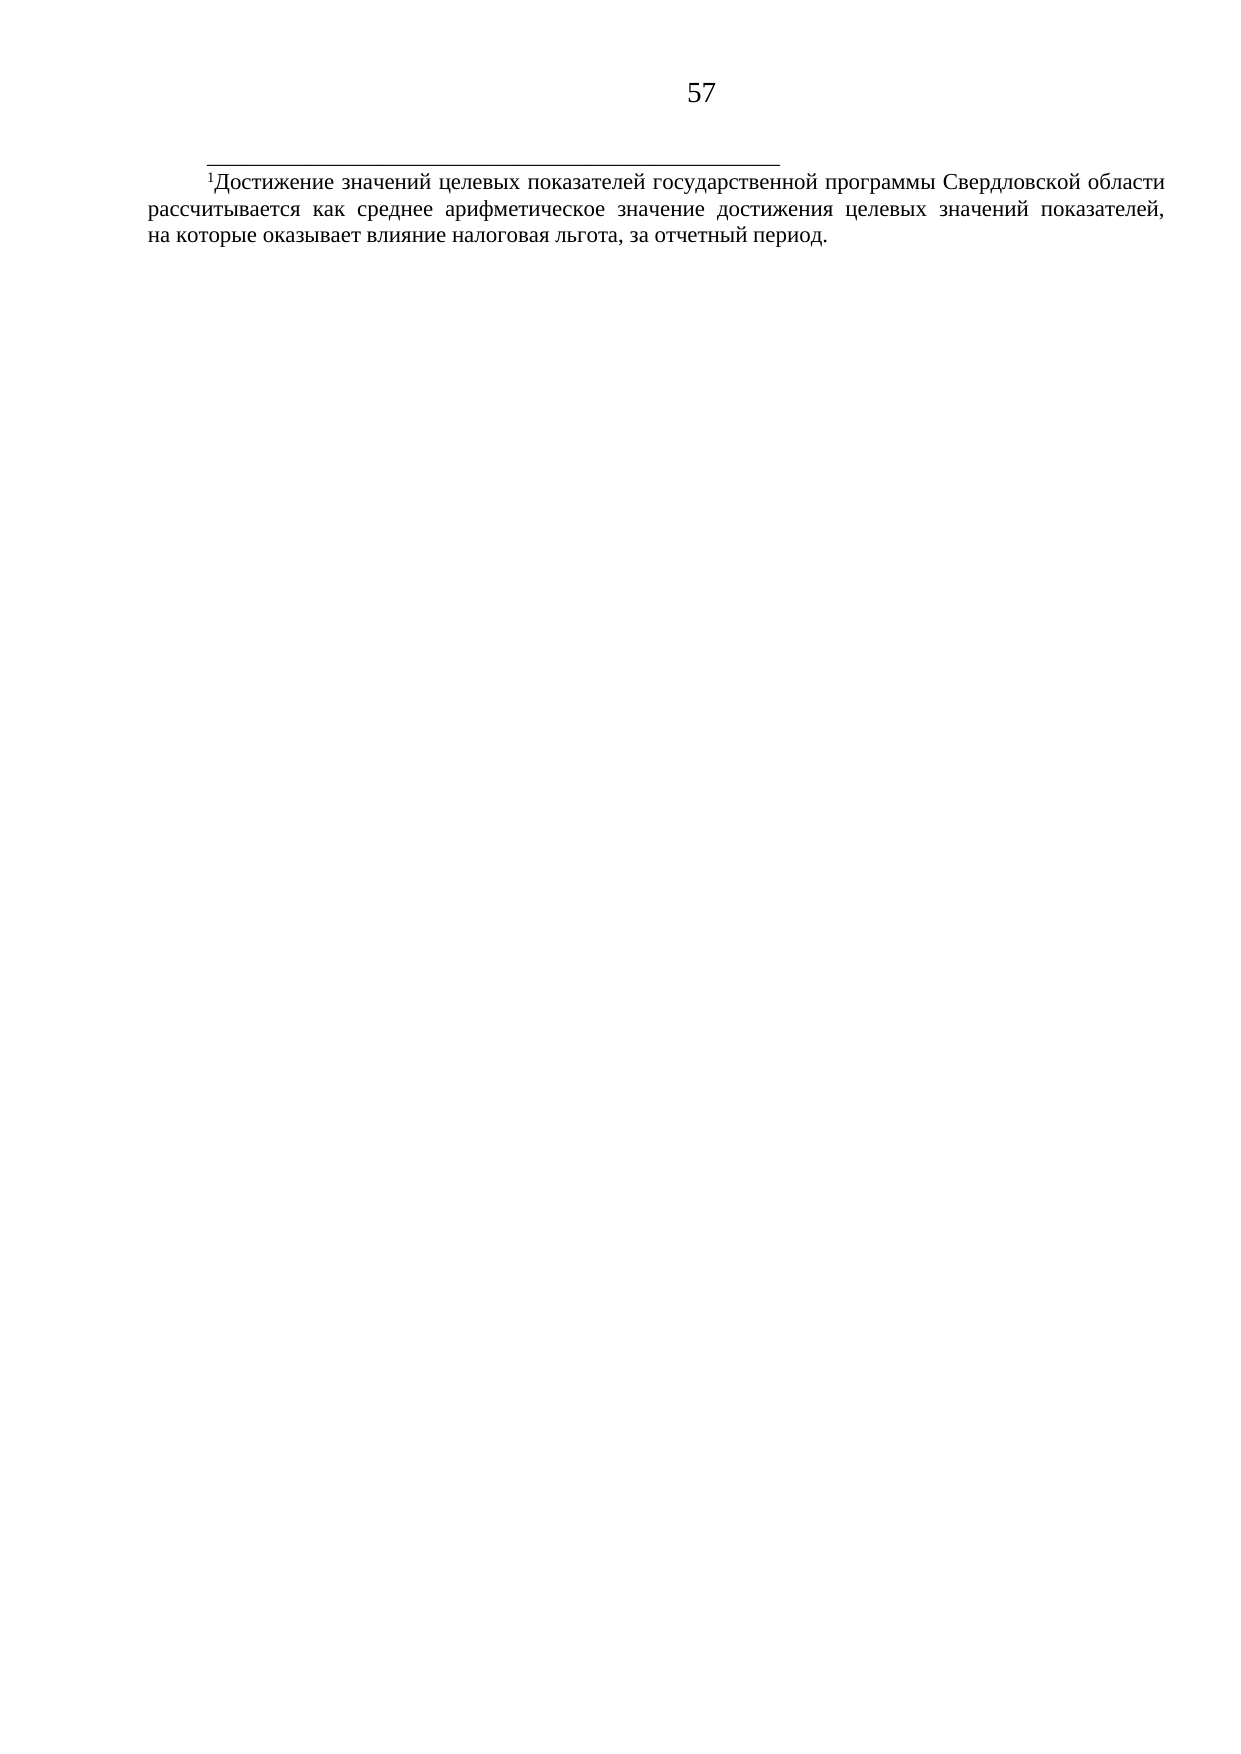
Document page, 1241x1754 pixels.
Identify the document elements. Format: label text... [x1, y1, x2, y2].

text __________________________________________________ [148, 142, 1181, 168]
text 1Достижение значений целевых показателей государственной программы Свердловской области рассчитывается как среднее арифметическое значение достижения целевых значений показателей, на которые оказывает влияние налоговая льгота, за отчетный период. [148, 168, 1167, 247]
